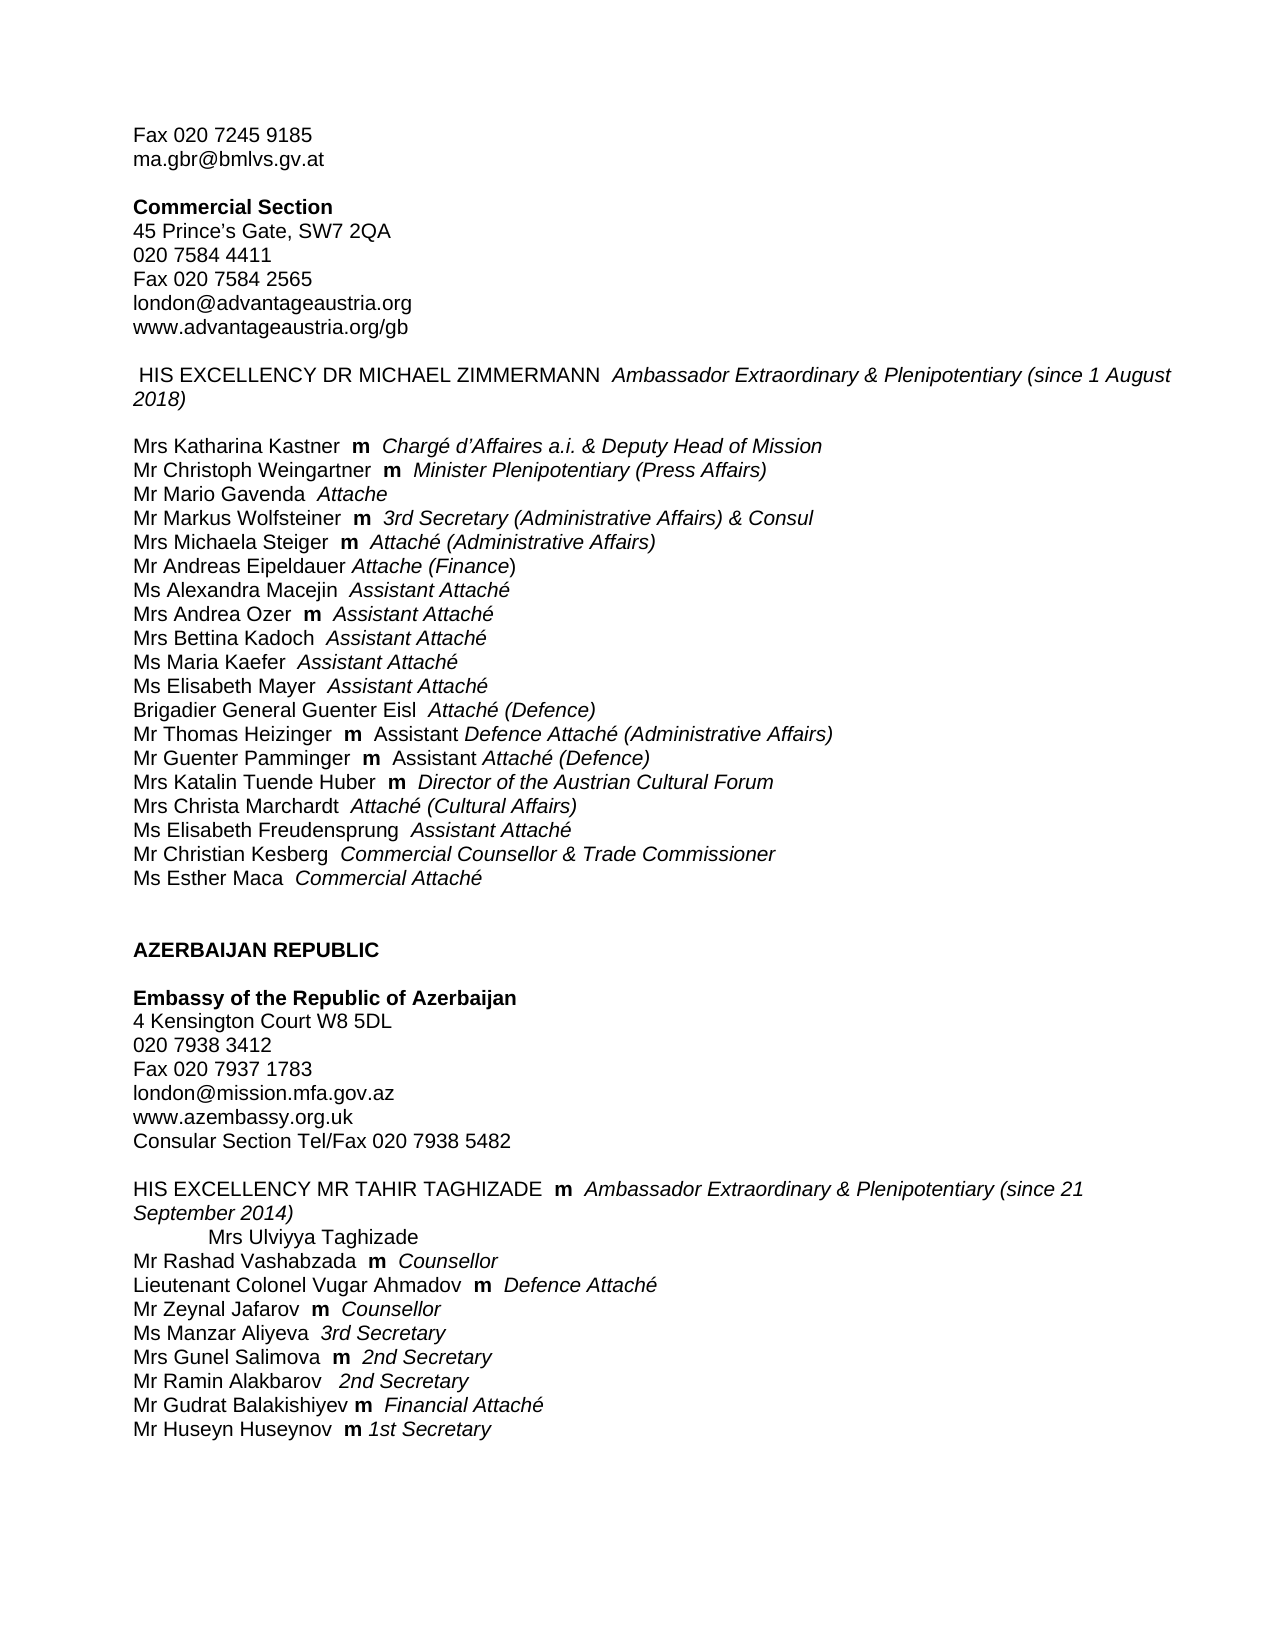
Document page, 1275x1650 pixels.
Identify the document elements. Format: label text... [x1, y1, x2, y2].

text Ms Maria Kaefer Assistant Attaché [133, 650, 1181, 674]
text Ms Elisabeth Freudensprung Assistant Attaché [133, 818, 1181, 842]
text Ms Alexandra Macejin Assistant Attaché [133, 578, 1181, 602]
text Mr Ramin Alakbarov 2nd Secretary [133, 1369, 1181, 1393]
text Fax 020 7245 9185 [133, 123, 1181, 147]
text HIS EXCELLENCY MR TAHIR TAGHIZADE m Ambassador Extraordinary & Plenipotentiary (since 21 September 2014) [133, 1177, 1181, 1225]
text Ms Elisabeth Mayer Assistant Attaché [133, 674, 1181, 698]
text Mrs Bettina Kadoch Assistant Attaché [133, 626, 1181, 650]
text 020 7938 3412 [133, 1033, 1181, 1057]
text Mrs Katharina Kastner m Chargé d’Affaires a.i. & Deputy Head of Mission [133, 434, 1181, 458]
text ma.gbr@bmlvs.gv.at [133, 147, 1181, 171]
text Fax 020 7937 1783 [133, 1057, 1181, 1081]
text Mr Christian Kesberg Commercial Counsellor & Trade Commissioner [133, 842, 1181, 866]
text Mr Markus Wolfsteiner m 3rd Secretary (Administrative Affairs) & Consul [133, 506, 1181, 530]
text www.advantageaustria.org/gb [133, 314, 1181, 338]
text Brigadier General Guenter Eisl Attaché (Defence) [133, 698, 1181, 722]
text www.azembassy.org.uk [133, 1105, 1181, 1129]
text Mr Guenter Pamminger m Assistant Attaché (Defence) [133, 746, 1181, 770]
text Mrs Gunel Salimova m 2nd Secretary [133, 1345, 1181, 1369]
text 020 7584 4411 [133, 243, 1181, 267]
text Mr Rashad Vashabzada m Counsellor [133, 1249, 1181, 1273]
text Mrs Ulviyya Taghizade [133, 1225, 1181, 1249]
text Fax 020 7584 2565 [133, 267, 1181, 291]
text Mr Gudrat Balakishiyev m Financial Attaché [133, 1393, 1181, 1417]
text 4 Kensington Court W8 5DL [133, 1009, 1181, 1033]
text Mr Thomas Heizinger m Assistant Defence Attaché (Administrative Affairs) [133, 722, 1181, 746]
text london@advantageaustria.org [133, 291, 1181, 314]
text Ms Esther Maca Commercial Attaché [133, 866, 1181, 889]
text Mr Mario Gavenda Attache [133, 482, 1181, 506]
text HIS EXCELLENCY DR MICHAEL ZIMMERMANN Ambassador Extraordinary & Plenipotentiary (since 1 August 2018) [133, 362, 1181, 410]
text Mr Christoph Weingartner m Minister Plenipotentiary (Press Affairs) [133, 458, 1181, 482]
text Mrs Andrea Ozer m Assistant Attaché [133, 602, 1181, 626]
text Ms Manzar Aliyeva 3rd Secretary [133, 1321, 1181, 1345]
text Mr Andreas Eipeldauer Attache (Finance) [133, 554, 1181, 578]
text Lieutenant Colonel Vugar Ahmadov m Defence Attaché [133, 1273, 1181, 1297]
text Mrs Katalin Tuende Huber m Director of the Austrian Cultural Forum [133, 770, 1181, 794]
text london@mission.mfa.gov.az [133, 1081, 1181, 1105]
text Mrs Michaela Steiger m Attaché (Administrative Affairs) [133, 530, 1181, 554]
text AZERBAIJAN REPUBLIC [133, 937, 1181, 961]
text Mrs Christa Marchardt Attaché (Cultural Affairs) [133, 794, 1181, 818]
text Consular Section Tel/Fax 020 7938 5482 [133, 1129, 1181, 1153]
text Mr Huseyn Huseynov m 1st Secretary [133, 1417, 1181, 1441]
text 45 Prince’s Gate, SW7 2QA [133, 219, 1181, 243]
text Commercial Section [133, 195, 1181, 219]
text Mr Zeynal Jafarov m Counsellor [133, 1297, 1181, 1321]
text Embassy of the Republic of Azerbaijan [133, 985, 1181, 1009]
